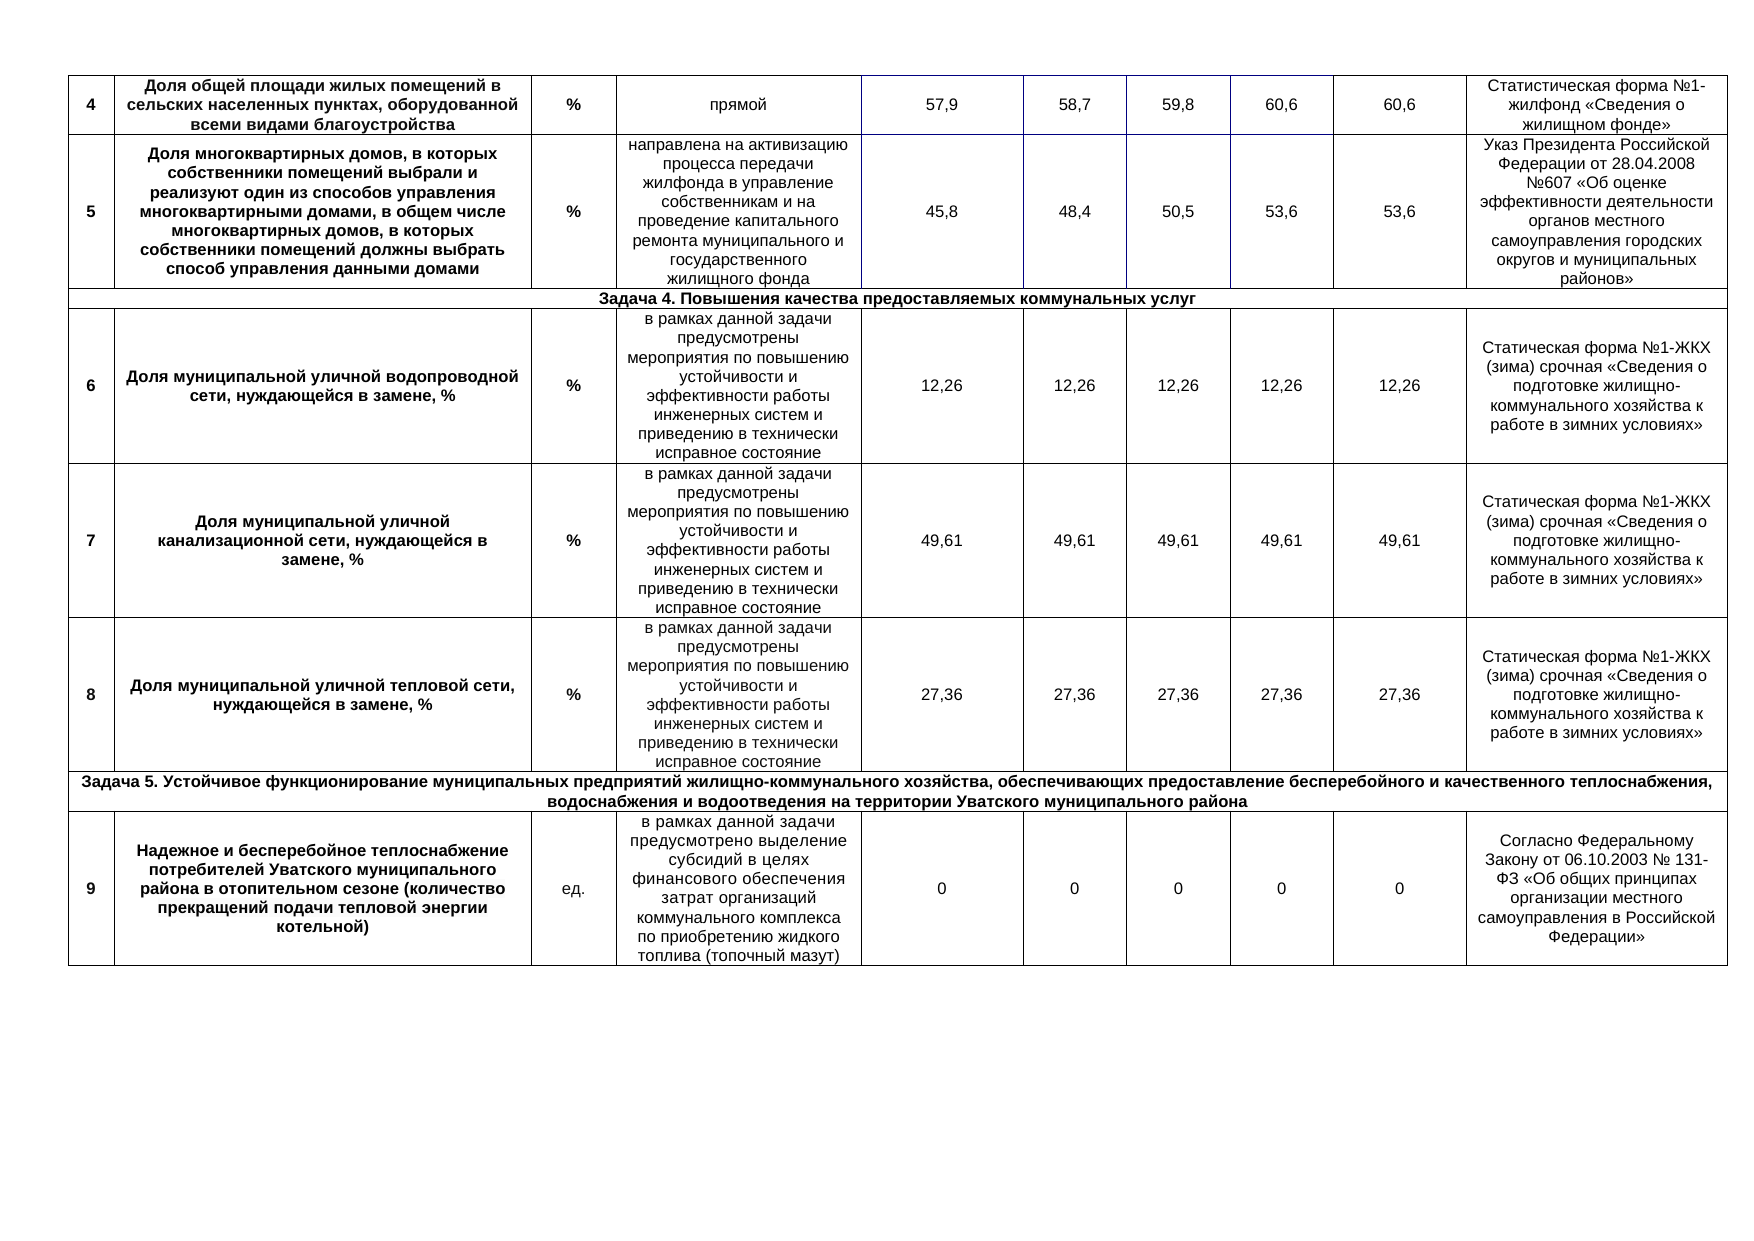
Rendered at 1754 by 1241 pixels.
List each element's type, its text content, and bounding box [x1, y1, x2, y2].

table_cell 0 [1127, 812, 1230, 965]
table_cell 50,5 [1127, 135, 1230, 288]
table_cell прямой [617, 76, 861, 133]
table_cell 49,61 [1334, 464, 1466, 617]
table_cell Доля муниципальной уличной канализационной сети, нуждающейся в замене, % [115, 464, 531, 617]
table_cell % [532, 135, 616, 288]
table_cell Статическая форма №1-ЖКХ (зима) срочная «Сведения о подготовке жилищно-коммунального хозяйства к работе в зимних условиях» [1467, 309, 1727, 462]
table_cell Доля многоквартирных домов, в которых собственники помещений выбрали и реализуют один из способов управления многоквартирными домами, в общем числе многоквартирных домов, в которых собственники помещений должны выбрать способ управления данными домами [115, 135, 531, 288]
table_cell 53,6 [1231, 135, 1333, 288]
table_cell Задача 4. Повышения качества предоставляемых коммунальных услуг [69, 289, 1727, 308]
table_cell 27,36 [1127, 618, 1230, 771]
table_cell 4 [69, 76, 114, 133]
table_cell 5 [69, 135, 114, 288]
table_cell 57,9 [862, 76, 1023, 133]
table_cell 49,61 [1024, 464, 1126, 617]
table_cell 58,7 [1024, 76, 1126, 133]
table_cell в рамках данной задачи предусмотрены мероприятия по повышению устойчивости и эффективности работы инженерных систем и приведению в технически исправное состояние [617, 618, 861, 771]
table_cell Согласно Федеральному Закону от 06.10.2003 № 131-ФЗ «Об общих принципах организации местного самоуправления в Российской Федерации» [1467, 812, 1727, 965]
table_cell 49,61 [1231, 464, 1333, 617]
table_cell Статистическая форма №1-жилфонд «Сведения о жилищном фонде» [1467, 76, 1727, 133]
table_cell 7 [69, 464, 114, 617]
table_cell 0 [1024, 812, 1126, 965]
table_cell 27,36 [1024, 618, 1126, 771]
table_cell направлена на активизацию процесса передачи жилфонда в управление собственникам и на проведение капитального ремонта муниципального и государственного жилищного фонда [617, 135, 861, 288]
table_cell 60,6 [1231, 76, 1333, 133]
table_cell 8 [69, 618, 114, 771]
table_cell Указ Президента Российской Федерации от 28.04.2008 №607 «Об оценке эффективности деятельности органов местного самоуправления городских округов и муниципальных районов» [1467, 135, 1727, 288]
table_cell 45,8 [862, 135, 1023, 288]
table_cell 0 [1334, 812, 1466, 965]
table_cell Статическая форма №1-ЖКХ (зима) срочная «Сведения о подготовке жилищно-коммунального хозяйства к работе в зимних условиях» [1467, 464, 1727, 617]
table_cell 27,36 [1334, 618, 1466, 771]
table_cell в рамках данной задачи предусмотрены мероприятия по повышению устойчивости и эффективности работы инженерных систем и приведению в технически исправное состояние [617, 309, 861, 462]
table_cell в рамках данной задачи предусмотрены мероприятия по повышению устойчивости и эффективности работы инженерных систем и приведению в технически исправное состояние [617, 464, 861, 617]
table_cell 9 [69, 812, 114, 965]
table_cell 53,6 [1334, 135, 1466, 288]
table_cell 27,36 [862, 618, 1023, 771]
table_cell Доля общей площади жилых помещений в сельских населенных пунктах, оборудованной всеми видами благоустройства [115, 76, 531, 133]
table_cell 6 [69, 309, 114, 462]
table_cell % [532, 309, 616, 462]
table_cell % [532, 618, 616, 771]
table_cell Доля муниципальной уличной водопроводной сети, нуждающейся в замене, % [115, 309, 531, 462]
table_cell 12,26 [1231, 309, 1333, 462]
table_cell 27,36 [1231, 618, 1333, 771]
table_cell % [532, 76, 616, 133]
table_cell 12,26 [1334, 309, 1466, 462]
table_cell 60,6 [1334, 76, 1466, 133]
table_cell 12,26 [1024, 309, 1126, 462]
table_cell 48,4 [1024, 135, 1126, 288]
table_cell Статическая форма №1-ЖКХ (зима) срочная «Сведения о подготовке жилищно-коммунального хозяйства к работе в зимних условиях» [1467, 618, 1727, 771]
table_cell 59,8 [1127, 76, 1230, 133]
table_cell ед. [532, 812, 616, 965]
table_cell % [532, 464, 616, 617]
table_cell Задача 5. Устойчивое функционирование муниципальных предприятий жилищно-коммунального хозяйства, обеспечивающих предоставление бесперебойного и качественного теплоснабжения, водоснабжения и водоотведения на территории Уватского муниципального района [69, 772, 1727, 811]
table_cell в рамках данной задачи предусмотрено выделение субсидий в целях финансового обеспечения затрат организаций коммунального комплекса по приобретению жидкого топлива (топочный мазут) [617, 812, 861, 965]
table_cell 0 [1231, 812, 1333, 965]
table_cell 49,61 [862, 464, 1023, 617]
table_cell Надежное и бесперебойное теплоснабжение потребителей Уватского муниципального района в отопительном сезоне (количество прекращений подачи тепловой энергии котельной) [115, 812, 531, 965]
table_cell Доля муниципальной уличной тепловой сети, нуждающейся в замене, % [115, 618, 531, 771]
table_cell 12,26 [862, 309, 1023, 462]
table_cell 12,26 [1127, 309, 1230, 462]
table_cell 49,61 [1127, 464, 1230, 617]
table_cell 0 [862, 812, 1023, 965]
